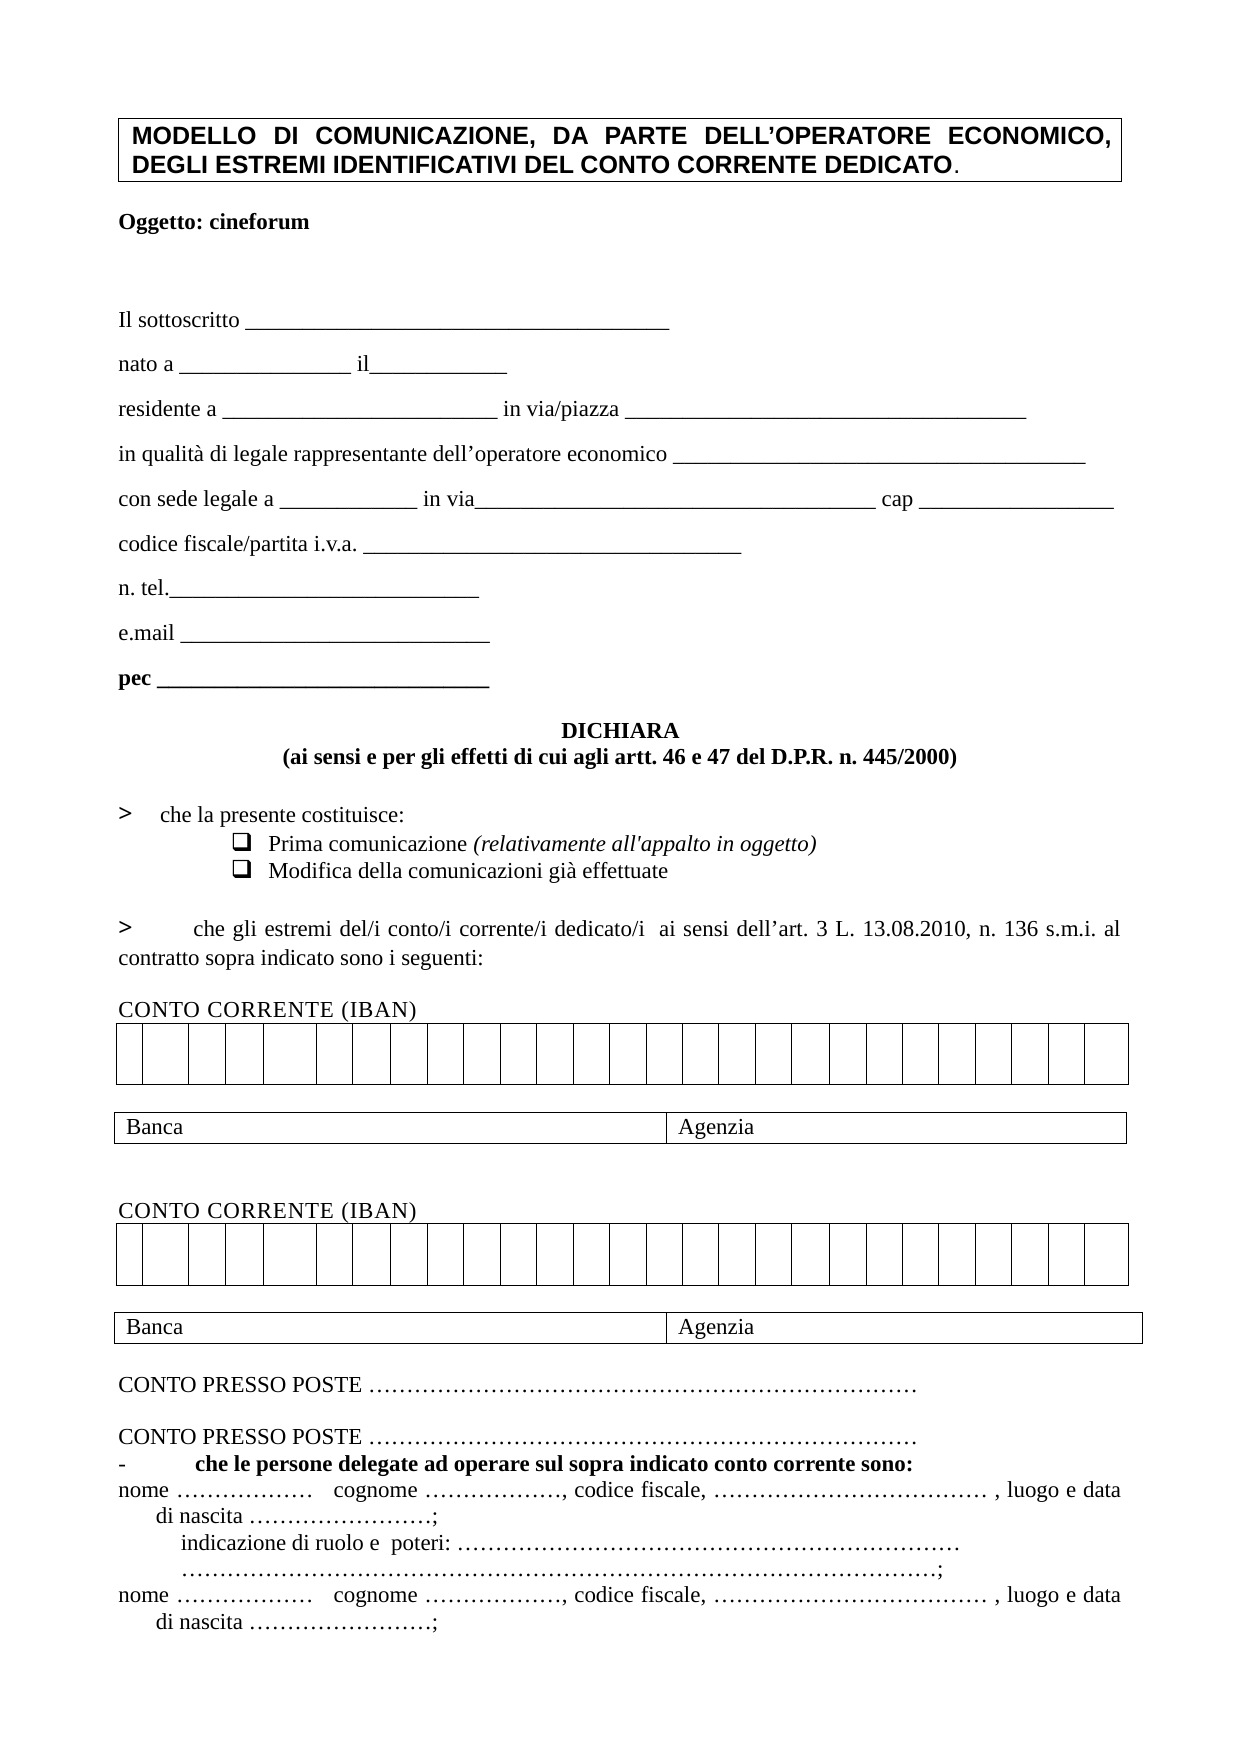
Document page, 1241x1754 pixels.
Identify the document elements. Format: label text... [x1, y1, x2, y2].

table_header [117, 1024, 142, 1084]
table_header [756, 1224, 791, 1284]
table_header [1049, 1224, 1084, 1284]
table_header [189, 1024, 225, 1084]
table_header [1012, 1224, 1048, 1284]
table_header [830, 1224, 866, 1284]
table_header [903, 1024, 938, 1084]
table_header [537, 1024, 573, 1084]
table_header [792, 1024, 829, 1084]
table_header [830, 1024, 866, 1084]
table_header [756, 1024, 791, 1084]
table_header [976, 1024, 1011, 1084]
table_header [610, 1224, 646, 1284]
table_header [317, 1024, 352, 1084]
table_header [867, 1224, 902, 1284]
text CONTO CORRENTE (IBAN) [118, 1197, 1122, 1223]
table_header [719, 1224, 755, 1284]
table_header [391, 1024, 427, 1084]
table_header [867, 1024, 902, 1084]
table_header [1049, 1024, 1084, 1084]
table_header [574, 1024, 609, 1084]
table_header [237, 1313, 666, 1343]
table_header [353, 1024, 390, 1084]
text e.mail ___________________________ [118, 619, 1122, 646]
table_header Banca [115, 1313, 237, 1343]
table_header [779, 1113, 1126, 1143]
table_header [464, 1224, 500, 1284]
text CONTO CORRENTE (IBAN) [118, 997, 1122, 1023]
text pec _____________________________ [118, 664, 1122, 690]
table_header [353, 1224, 390, 1284]
table_header [501, 1224, 536, 1284]
table_header [317, 1224, 352, 1284]
text DICHIARA [118, 717, 1122, 743]
table_header [428, 1024, 463, 1084]
table_header [464, 1024, 500, 1084]
table_header [683, 1024, 718, 1084]
table_header [574, 1224, 609, 1284]
table_header [939, 1224, 975, 1284]
text (ai sensi e per gli effetti di cui agli artt. 46 e 47 del D.P.R. n. 445/2000) [118, 743, 1122, 769]
table_header [647, 1224, 682, 1284]
table_header Banca [115, 1113, 237, 1143]
table_header [610, 1024, 646, 1084]
table_header [143, 1024, 188, 1084]
text Oggetto: cineforum [118, 208, 1122, 234]
text indicazione di ruolo e poteri: ………………………………………………………… [118, 1529, 1122, 1555]
table_header [1012, 1024, 1048, 1084]
list Prima comunicazione (relativamente all'appalto in oggetto) [231, 830, 1122, 857]
table_header [976, 1224, 1011, 1284]
table_header [719, 1024, 755, 1084]
text CONTO PRESSO POSTE ……………………………………………………………… [118, 1371, 1122, 1397]
table_header [1085, 1224, 1128, 1284]
table_header [1085, 1024, 1128, 1084]
text in qualità di legale rappresentante dell’operatore economico ____________________________________ [118, 440, 1122, 466]
table_header Agenzia [667, 1313, 779, 1343]
list nome ……………… cognome ………………, codice fiscale, ……………………………… , luogo e data di nascita ……………………; [118, 1581, 1122, 1634]
text residente a ________________________ in via/piazza ___________________________________ [118, 395, 1122, 422]
table_header [903, 1224, 938, 1284]
text n. tel.___________________________ [118, 574, 1122, 601]
list nome ……………… cognome ………………, codice fiscale, ……………………………… , luogo e data di nascita ……………………; [118, 1476, 1122, 1529]
table_header [792, 1224, 829, 1284]
table_header [143, 1224, 188, 1284]
table_header [939, 1024, 975, 1084]
table_header [501, 1024, 536, 1084]
table_header [647, 1024, 682, 1084]
text nato a _______________ il____________ [118, 351, 1122, 377]
text MODELLO DI COMUNICAZIONE, DA PARTE DELL’OPERATORE ECONOMICO, DEGLI ESTREMI IDENTIFICATIVI DEL CONTO CORRENTE DEDICATO. [119, 119, 1121, 181]
text CONTO PRESSO POSTE ……………………………………………………………… [118, 1423, 1122, 1450]
table_header [189, 1224, 225, 1284]
text con sede legale a ____________ in via___________________________________ cap _________________ [118, 485, 1122, 511]
text Il sottoscritto _____________________________________ [118, 306, 1122, 332]
table_header [237, 1113, 666, 1143]
list che le persone delegate ad operare sul sopra indicato conto corrente sono: [118, 1450, 1122, 1476]
list Modifica della comunicazioni già effettuate [231, 857, 1122, 883]
table_header [226, 1224, 263, 1284]
table_header [391, 1224, 427, 1284]
list che la presente costituisce: [118, 796, 1122, 830]
text ………………………………………………………………………………………; [118, 1555, 1122, 1581]
table_header [428, 1224, 463, 1284]
table_header Agenzia [667, 1113, 779, 1143]
table_header [537, 1224, 573, 1284]
table_header [264, 1224, 316, 1284]
table_header [264, 1024, 316, 1084]
table_header [117, 1224, 142, 1284]
text codice fiscale/partita i.v.a. _________________________________ [118, 530, 1122, 556]
table_header [226, 1024, 263, 1084]
table_header [683, 1224, 718, 1284]
table_header [779, 1313, 1142, 1343]
list che gli estremi del/i conto/i corrente/i dedicato/i ai sensi dell’art. 3 L. 13.08.2010, n. 136 s.m.i. al contratto sopra indicato sono i seguenti: [118, 910, 1122, 970]
